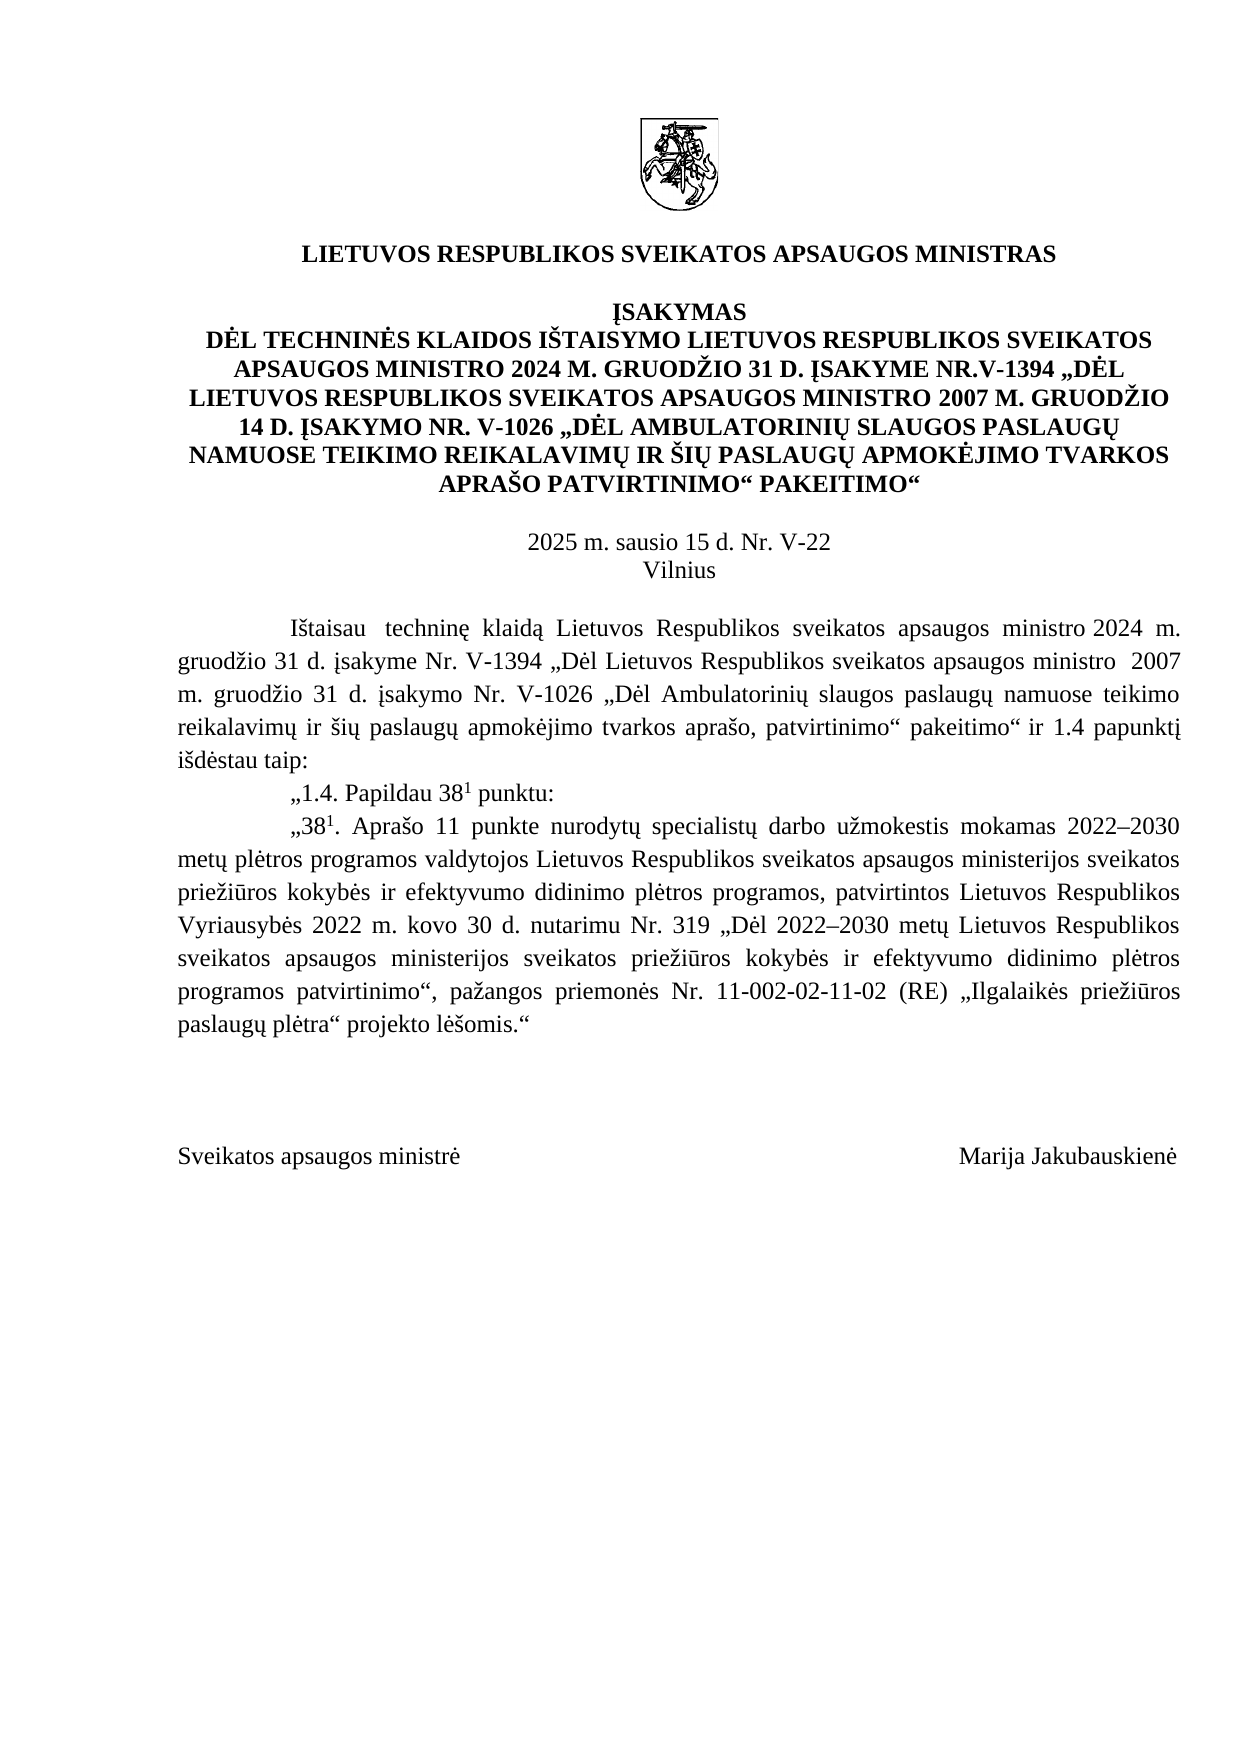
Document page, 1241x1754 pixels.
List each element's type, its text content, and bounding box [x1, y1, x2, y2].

text Ištaisau techninę klaidą Lietuvos Respublikos sveikatos apsaugos ministro 2024 m. gruodžio 31 d. įsakyme Nr. V-1394 „Dėl Lietuvos Respublikos sveikatos apsaugos ministro 2007 m. gruodžio 31 d. įsakymo Nr. V-1026 „Dėl Ambulatorinių slaugos paslaugų namuose teikimo reikalavimų ir šių paslaugų apmokėjimo tvarkos aprašo, patvirtinimo“ pakeitimo“ ir 1.4 papunktį išdėstau taip: [177, 613, 1181, 774]
text LIETUVOS RESPUBLIKOS SVEIKATOS APSAUGOS MINISTRAS [177, 239, 1181, 268]
text Vilnius [177, 555, 1181, 584]
text „381. Aprašo 11 punkte nurodytų specialistų darbo užmokestis mokamas 2022–2030 metų plėtros programos valdytojos Lietuvos Respublikos sveikatos apsaugos ministerijos sveikatos priežiūros kokybės ir efektyvumo didinimo plėtros programos, patvirtintos Lietuvos Respublikos Vyriausybės 2022 m. kovo 30 d. nutarimu Nr. 319 „Dėl 2022–2030 metų Lietuvos Respublikos sveikatos apsaugos ministerijos sveikatos priežiūros kokybės ir efektyvumo didinimo plėtros programos patvirtinimo“, pažangos priemonės Nr. 11-002-02-11-02 (RE) „Ilgalaikės priežiūros paslaugų plėtra“ projekto lėšomis.“ [177, 811, 1181, 1038]
text DĖL TECHNINĖS KLAIDOS IŠTAISYMO LIETUVOS RESPUBLIKOS SVEIKATOS APSAUGOS MINISTRO 2024 M. GRUODŽIO 31 D. ĮSAKYME NR.V-1394 „DĖL LIETUVOS RESPUBLIKOS SVEIKATOS APSAUGOS MINISTRO 2007 M. GRUODŽIO 14 D. ĮSAKYMO NR. V-1026 „DĖL AMBULATORINIŲ SLAUGOS PASLAUGŲ NAMUOSE TEIKIMO REIKALAVIMŲ IR ŠIŲ PASLAUGŲ APMOKĖJIMO TVARKOS APRAŠO PATVIRTINIMO“ PAKEITIMO“ [177, 325, 1181, 498]
text 2025 m. sausio 15 d. Nr. V-22 [177, 527, 1181, 555]
text Sveikatos apsaugos ministrė Marija Jakubauskienė [177, 1141, 1181, 1170]
text ĮSAKYMAS [177, 297, 1181, 325]
text „1.4. Papildau 381 punktu: [177, 778, 1181, 807]
